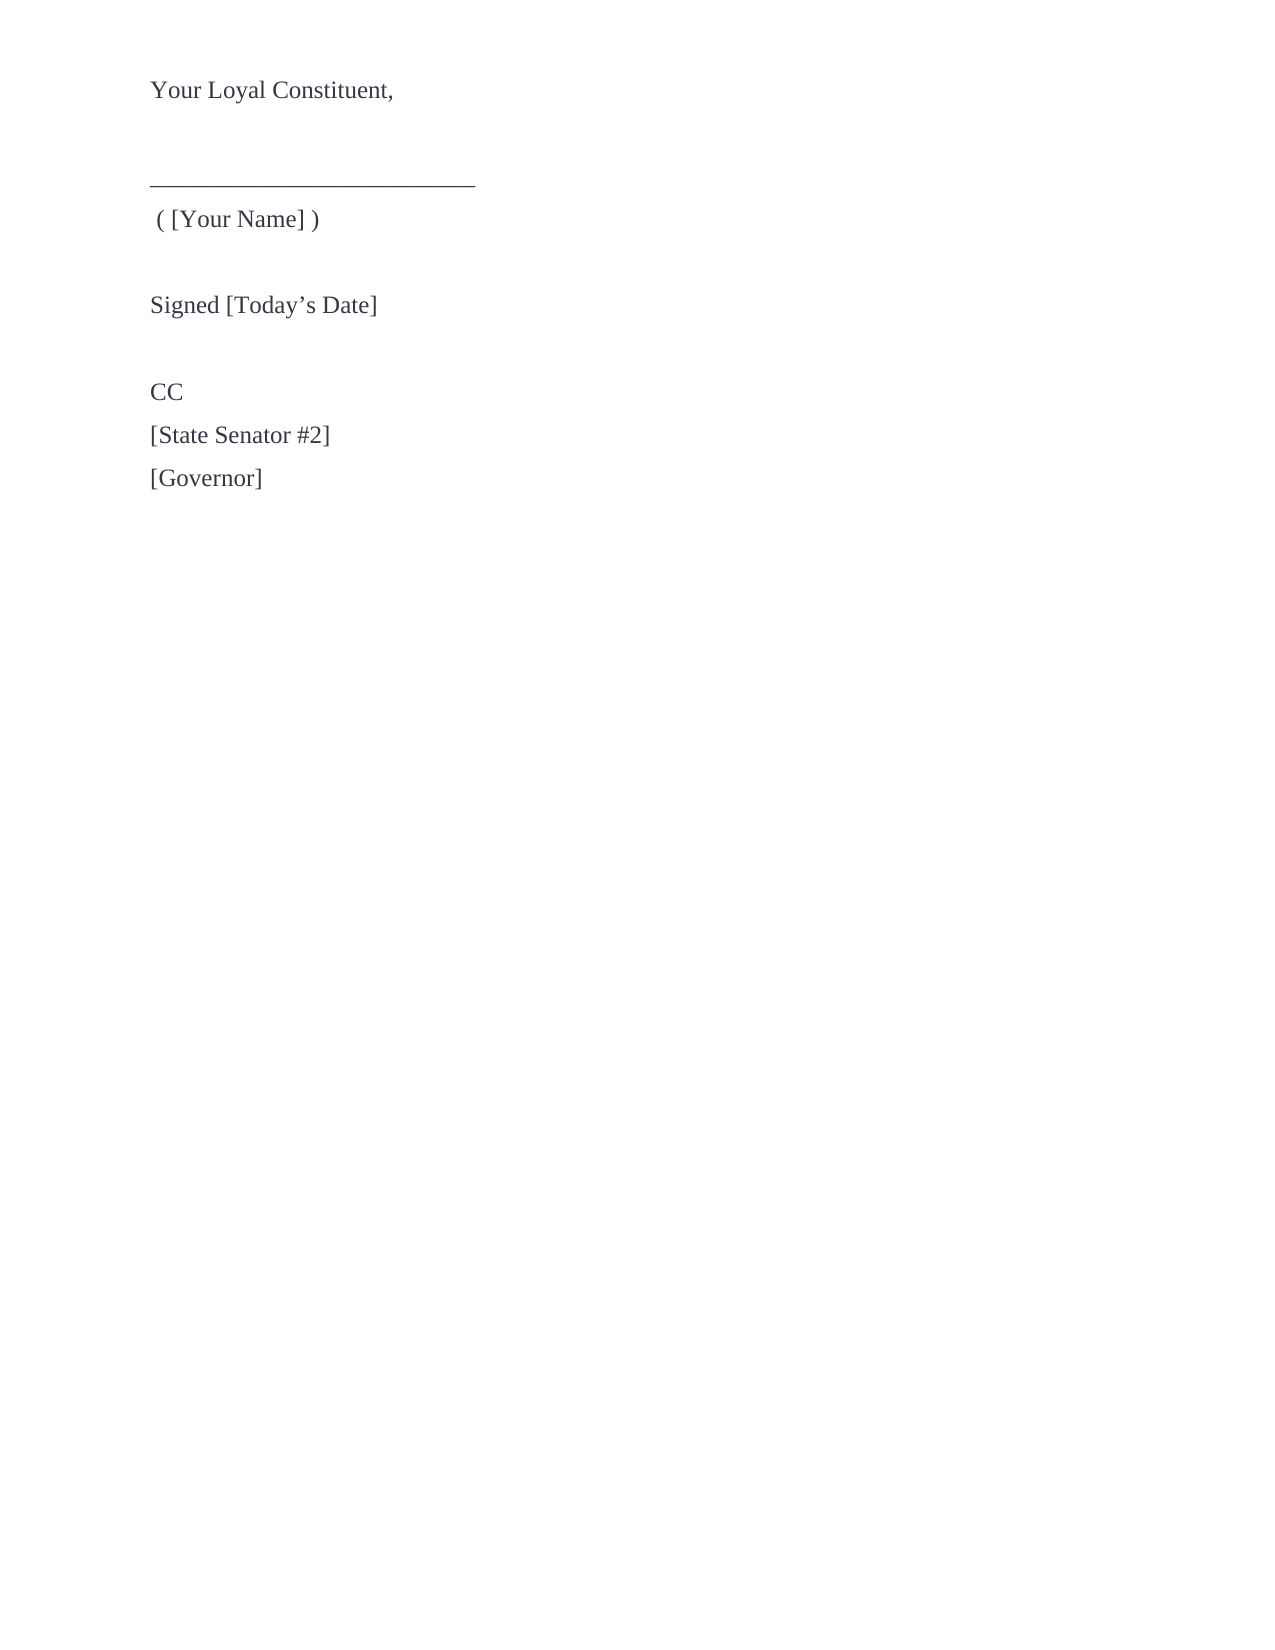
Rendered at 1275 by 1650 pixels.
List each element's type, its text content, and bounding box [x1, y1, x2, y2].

text CC [150, 377, 937, 406]
text ( [Your Name] ) [150, 204, 937, 233]
text Your Loyal Constituent, [150, 75, 937, 104]
text Signed [Today’s Date] [150, 291, 937, 319]
text __________________________ [150, 161, 937, 190]
text [State Senator #2] [150, 420, 937, 449]
text [Governor] [150, 463, 937, 535]
